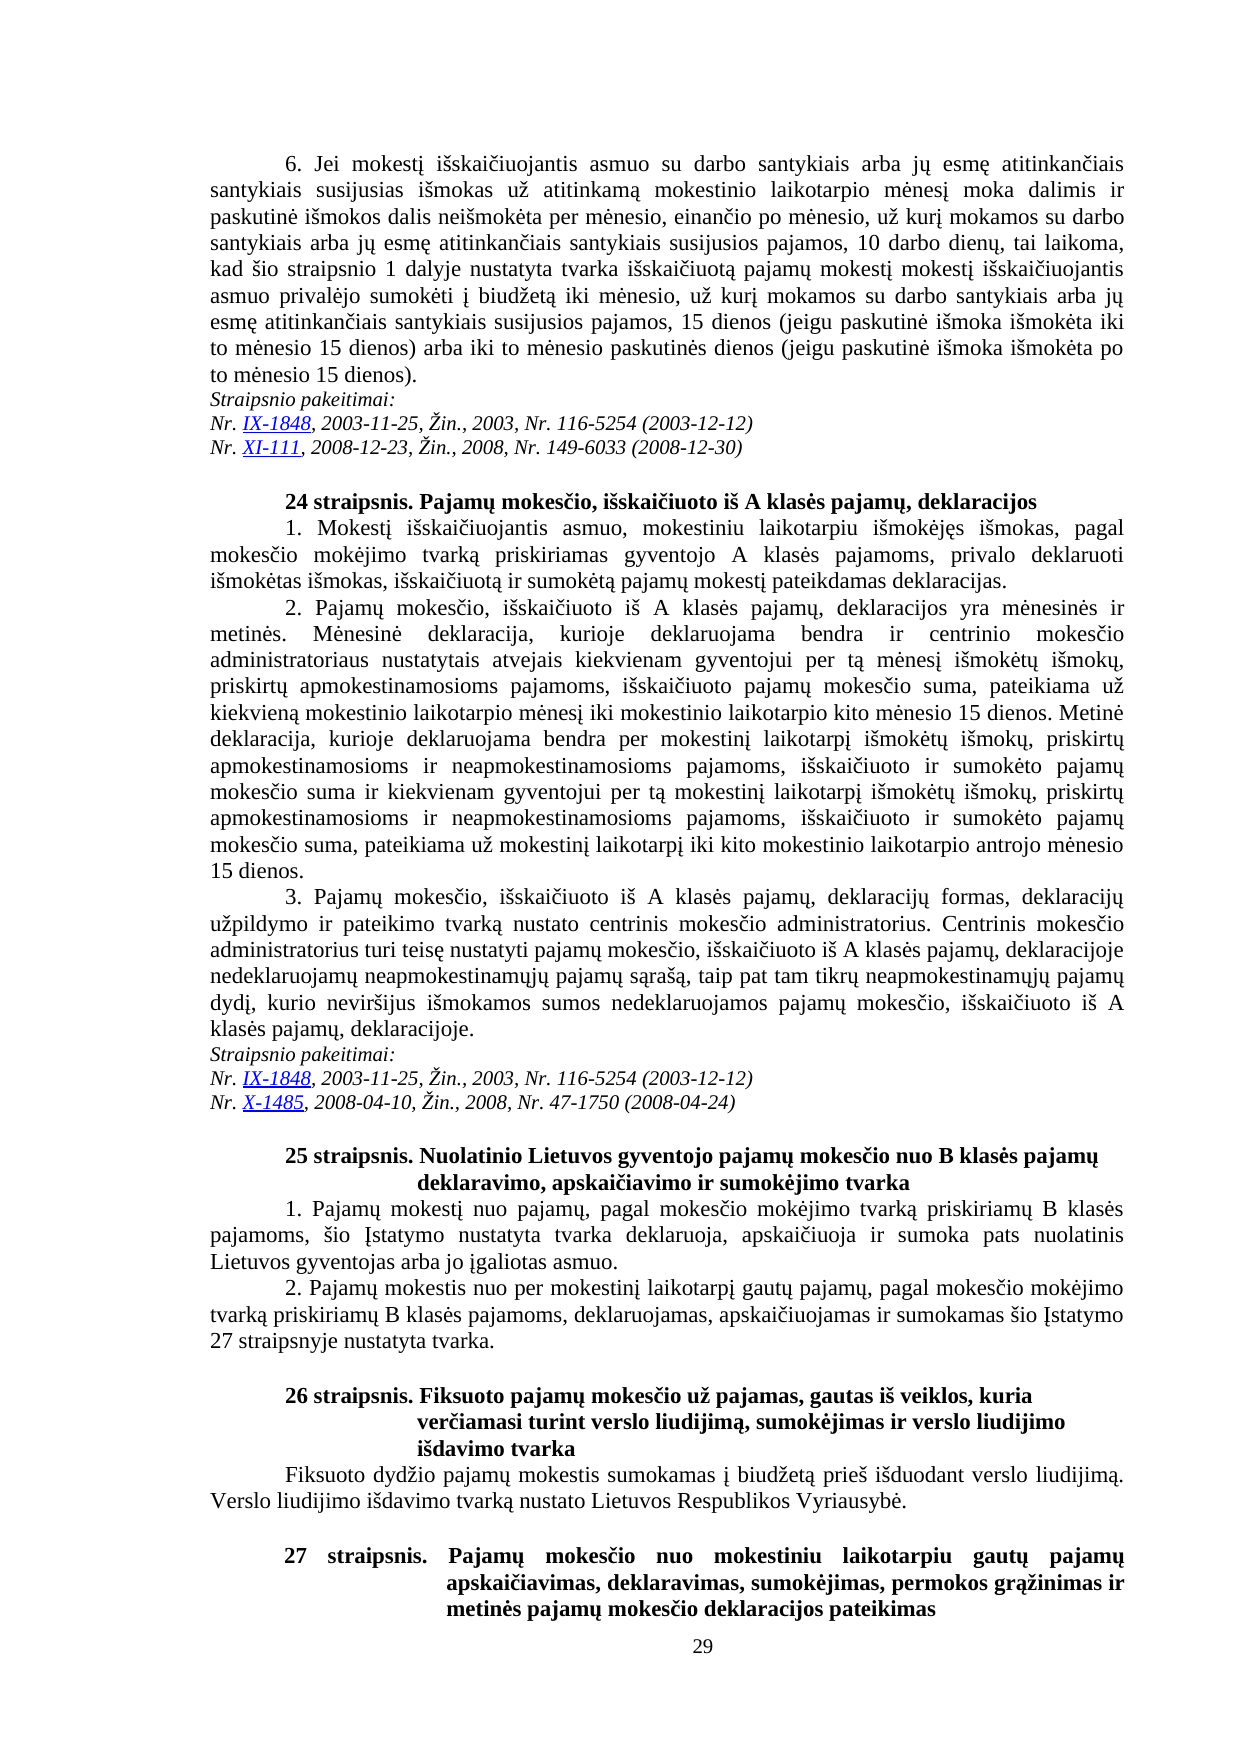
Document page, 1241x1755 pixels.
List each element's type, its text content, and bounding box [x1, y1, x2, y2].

text išdavimo tvarka [417, 1435, 1126, 1461]
text Straipsnio pakeitimai: [210, 1042, 1126, 1066]
text deklaravimo, apskaičiavimo ir sumokėjimo tvarka [417, 1169, 1126, 1195]
text verčiamasi turint verslo liudijimą, sumokėjimas ir verslo liudijimo [417, 1408, 1126, 1435]
text 1. Mokestį išskaičiuojantis asmuo, mokestiniu laikotarpiu išmokėjęs išmokas, pagal mokesčio mokėjimo tvarką priskiriamas gyventojo A klasės pajamoms, privalo deklaruoti išmokėtas išmokas, išskaičiuotą ir sumokėtą pajamų mokestį pateikdamas deklaracijas. [210, 514, 1126, 593]
text Nr. XI-111, 2008-12-23, Žin., 2008, Nr. 149-6033 (2008-12-30) [210, 435, 1126, 459]
text 27 straipsnis. Pajamų mokesčio nuo mokestiniu laikotarpiu gautų pajamų apskaičiavimas, deklaravimas, sumokėjimas, permokos grąžinimas ir metinės pajamų mokesčio deklaracijos pateikimas [284, 1543, 1126, 1622]
text Nr. X-1485, 2008-04-10, Žin., 2008, Nr. 47-1750 (2008-04-24) [210, 1090, 1126, 1114]
text Nr. IX-1848, 2003-11-25, Žin., 2003, Nr. 116-5254 (2003-12-12) [210, 411, 1126, 435]
text 1. Pajamų mokestį nuo pajamų, pagal mokesčio mokėjimo tvarką priskiriamų B klasės pajamoms, šio Įstatymo nustatyta tvarka deklaruoja, apskaičiuoja ir sumoka pats nuolatinis Lietuvos gyventojas arba jo įgaliotas asmuo. [210, 1195, 1126, 1274]
text 26 straipsnis. Fiksuoto pajamų mokesčio už pajamas, gautas iš veiklos, kuria [285, 1382, 1126, 1408]
text 24 straipsnis. Pajamų mokesčio, išskaičiuoto iš A klasės pajamų, deklaracijos [210, 488, 1126, 514]
text 2. Pajamų mokestis nuo per mokestinį laikotarpį gautų pajamų, pagal mokesčio mokėjimo tvarką priskiriamų B klasės pajamoms, deklaruojamas, apskaičiuojamas ir sumokamas šio Įstatymo 27 straipsnyje nustatyta tvarka. [210, 1274, 1126, 1353]
text Straipsnio pakeitimai: [210, 387, 1126, 411]
text Fiksuoto dydžio pajamų mokestis sumokamas į biudžetą prieš išduodant verslo liudijimą. Verslo liudijimo išdavimo tvarką nustato Lietuvos Respublikos Vyriausybė. [210, 1461, 1126, 1514]
text Nr. IX-1848, 2003-11-25, Žin., 2003, Nr. 116-5254 (2003-12-12) [210, 1066, 1126, 1090]
text 25 straipsnis. Nuolatinio Lietuvos gyventojo pajamų mokesčio nuo B klasės pajamų [285, 1142, 1126, 1169]
text 6. Jei mokestį išskaičiuojantis asmuo su darbo santykiais arba jų esmę atitinkančiais santykiais susijusias išmokas už atitinkamą mokestinio laikotarpio mėnesį moka dalimis ir paskutinė išmokos dalis neišmokėta per mėnesio, einančio po mėnesio, už kurį mokamos su darbo santykiais arba jų esmę atitinkančiais santykiais susijusios pajamos, 10 darbo dienų, tai laikoma, kad šio straipsnio 1 dalyje nustatyta tvarka išskaičiuotą pajamų mokestį mokestį išskaičiuojantis asmuo privalėjo sumokėti į biudžetą iki mėnesio, už kurį mokamos su darbo santykiais arba jų esmę atitinkančiais santykiais susijusios pajamos, 15 dienos (jeigu paskutinė išmoka išmokėta iki to mėnesio 15 dienos) arba iki to mėnesio paskutinės dienos (jeigu paskutinė išmoka išmokėta po to mėnesio 15 dienos). [210, 150, 1126, 387]
text 2. Pajamų mokesčio, išskaičiuoto iš A klasės pajamų, deklaracijos yra mėnesinės ir metinės. Mėnesinė deklaracija, kurioje deklaruojama bendra ir centrinio mokesčio administratoriaus nustatytais atvejais kiekvienam gyventojui per tą mėnesį išmokėtų išmokų, priskirtų apmokestinamosioms pajamoms, išskaičiuoto pajamų mokesčio suma, pateikiama už kiekvieną mokestinio laikotarpio mėnesį iki mokestinio laikotarpio kito mėnesio 15 dienos. Metinė deklaracija, kurioje deklaruojama bendra per mokestinį laikotarpį išmokėtų išmokų, priskirtų apmokestinamosioms ir neapmokestinamosioms pajamoms, išskaičiuoto ir sumokėto pajamų mokesčio suma ir kiekvienam gyventojui per tą mokestinį laikotarpį išmokėtų išmokų, priskirtų apmokestinamosioms ir neapmokestinamosioms pajamoms, išskaičiuoto ir sumokėto pajamų mokesčio suma, pateikiama už mokestinį laikotarpį iki kito mokestinio laikotarpio antrojo mėnesio 15 dienos. [210, 593, 1126, 883]
text 3. Pajamų mokesčio, išskaičiuoto iš A klasės pajamų, deklaracijų formas, deklaracijų užpildymo ir pateikimo tvarką nustato centrinis mokesčio administratorius. Centrinis mokesčio administratorius turi teisę nustatyti pajamų mokesčio, išskaičiuoto iš A klasės pajamų, deklaracijoje nedeklaruojamų neapmokestinamųjų pajamų sąrašą, taip pat tam tikrų neapmokestinamųjų pajamų dydį, kurio neviršijus išmokamos sumos nedeklaruojamos pajamų mokesčio, išskaičiuoto iš A klasės pajamų, deklaracijoje. [210, 883, 1126, 1042]
